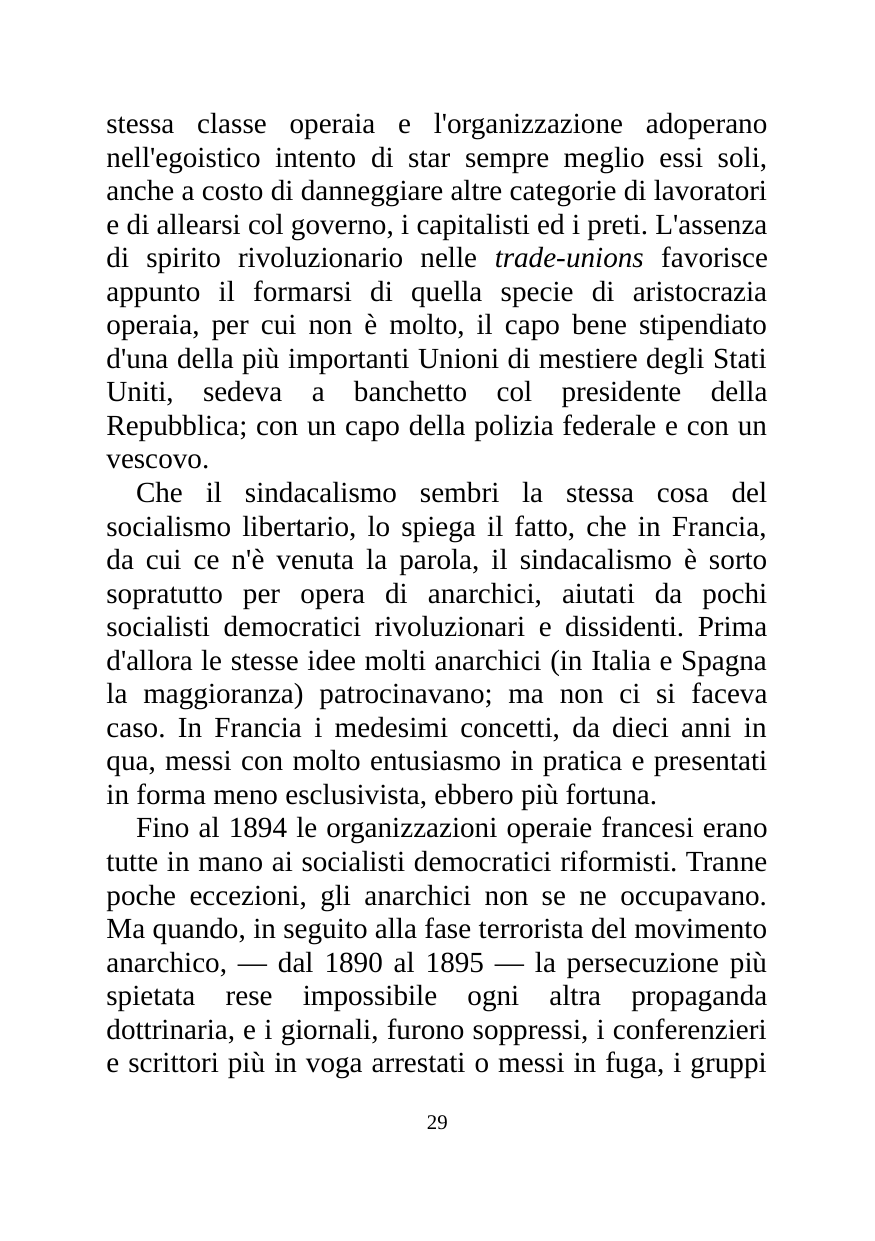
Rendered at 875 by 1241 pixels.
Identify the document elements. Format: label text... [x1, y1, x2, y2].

text stessa classe operaia e l'organizzazione adoperano nell'egoistico intento di star sempre meglio essi soli, anche a costo di danneggiare altre categorie di lavoratori e di allearsi col governo, i capitalisti ed i preti. L'assenza di spirito rivoluzionario nelle trade-unions favorisce appunto il formarsi di quella specie di aristocrazia operaia, per cui non è molto, il capo bene stipendiato d'una della più importanti Unioni di mestiere degli Stati Uniti, sedeva a banchetto col presidente della Repubblica; con un capo della polizia federale e con un vescovo. [106, 106, 768, 475]
text Fino al 1894 le organizzazioni operaie francesi erano tutte in mano ai socialisti democratici riformisti. Tranne poche eccezioni, gli anarchici non se ne occupavano. Ma quando, in seguito alla fase terrorista del movimento anarchico, — dal 1890 al 1895 — la persecuzione più spietata rese impossibile ogni altra propaganda dottrinaria, e i giornali, furono soppressi, i conferenzieri e scrittori più in voga arrestati o messi in fuga, i gruppi [106, 811, 768, 1079]
text Che il sindacalismo sembri la stessa cosa del socialismo libertario, lo spiega il fatto, che in Francia, da cui ce n'è venuta la parola, il sindacalismo è sorto sopratutto per opera di anarchici, aiutati da pochi socialisti democratici rivoluzionari e dissidenti. Prima d'allora le stesse idee molti anarchici (in Italia e Spagna la maggioranza) patrocinavano; ma non ci si faceva caso. In Francia i medesimi concetti, da dieci anni in qua, messi con molto entusiasmo in pratica e presentati in forma meno esclusivista, ebbero più fortuna. [106, 475, 768, 811]
